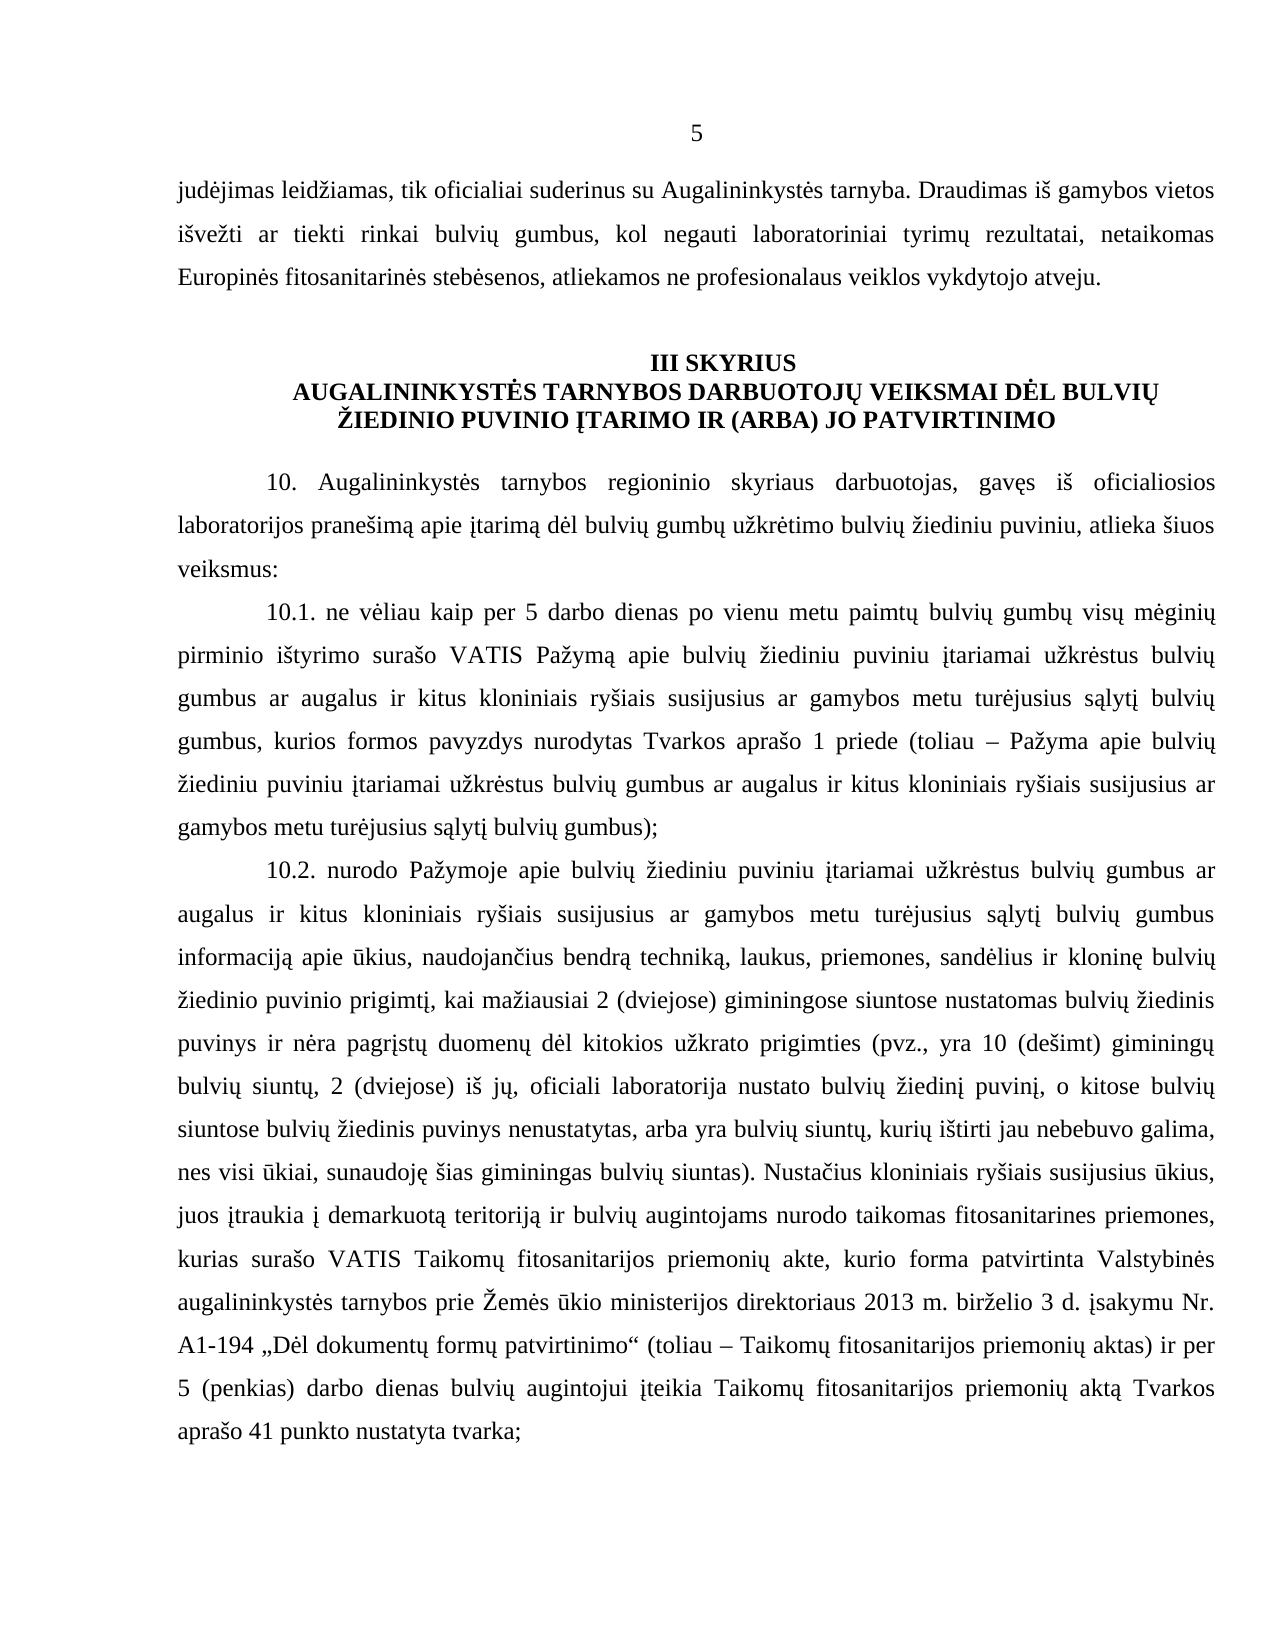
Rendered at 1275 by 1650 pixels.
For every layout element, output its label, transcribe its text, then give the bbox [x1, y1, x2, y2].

text judėjimas leidžiamas, tik oficialiai suderinus su Augalininkystės tarnyba. Draudimas iš gamybos vietos išvežti ar tiekti rinkai bulvių gumbus, kol negauti laboratoriniai tyrimų rezultatai, netaikomas Europinės fitosanitarinės stebėsenos, atliekamos ne profesionalaus veiklos vykdytojo atveju. [177, 176, 1216, 291]
text 10.1. ne vėliau kaip per 5 darbo dienas po vienu metu paimtų bulvių gumbų visų mėginių pirminio ištyrimo surašo VATIS Pažymą apie bulvių žiediniu puviniu įtariamai užkrėstus bulvių gumbus ar augalus ir kitus kloniniais ryšiais susijusius ar gamybos metu turėjusius sąlytį bulvių gumbus, kurios formos pavyzdys nurodytas Tvarkos aprašo 1 priede (toliau – Pažyma apie bulvių žiediniu puviniu įtariamai užkrėstus bulvių gumbus ar augalus ir kitus kloniniais ryšiais susijusius ar gamybos metu turėjusius sąlytį bulvių gumbus); [177, 597, 1216, 841]
text III SKYRIUS [177, 348, 1216, 377]
text 10. Augalininkystės tarnybos regioninio skyriaus darbuotojas, gavęs iš oficialiosios laboratorijos pranešimą apie įtarimą dėl bulvių gumbų užkrėtimo bulvių žiediniu puviniu, atlieka šiuos veiksmus: [177, 467, 1216, 582]
text AuGALININKYSTĖS TARNYBOS DARBUOTOJŲ VEIKSMAI DĖL BULVIŲ ŽIEDINIO PUVINIO įtarimO ir (ARBA) JO PATVIRTINIMO [177, 377, 1216, 434]
text 10.2. nurodo Pažymoje apie bulvių žiediniu puviniu įtariamai užkrėstus bulvių gumbus ar augalus ir kitus kloniniais ryšiais susijusius ar gamybos metu turėjusius sąlytį bulvių gumbus informaciją apie ūkius, naudojančius bendrą techniką, laukus, priemones, sandėlius ir kloninę bulvių žiedinio puvinio prigimtį, kai mažiausiai 2 (dviejose) giminingose siuntose nustatomas bulvių žiedinis puvinys ir nėra pagrįstų duomenų dėl kitokios užkrato prigimties (pvz., yra 10 (dešimt) giminingų bulvių siuntų, 2 (dviejose) iš jų, oficiali laboratorija nustato bulvių žiedinį puvinį, o kitose bulvių siuntose bulvių žiedinis puvinys nenustatytas, arba yra bulvių siuntų, kurių ištirti jau nebebuvo galima, nes visi ūkiai, sunaudoję šias giminingas bulvių siuntas). Nustačius kloniniais ryšiais susijusius ūkius, juos įtraukia į demarkuotą teritoriją ir bulvių augintojams nurodo taikomas fitosanitarines priemones, kurias surašo VATIS Taikomų fitosanitarijos priemonių akte, kurio forma patvirtinta Valstybinės augalininkystės tarnybos prie Žemės ūkio ministerijos direktoriaus 2013 m. birželio 3 d. įsakymu Nr. A1-194 „Dėl dokumentų formų patvirtinimo“ (toliau – Taikomų fitosanitarijos priemonių aktas) ir per 5 (penkias) darbo dienas bulvių augintojui įteikia Taikomų fitosanitarijos priemonių aktą Tvarkos aprašo 41 punkto nustatyta tvarka; [177, 856, 1216, 1445]
